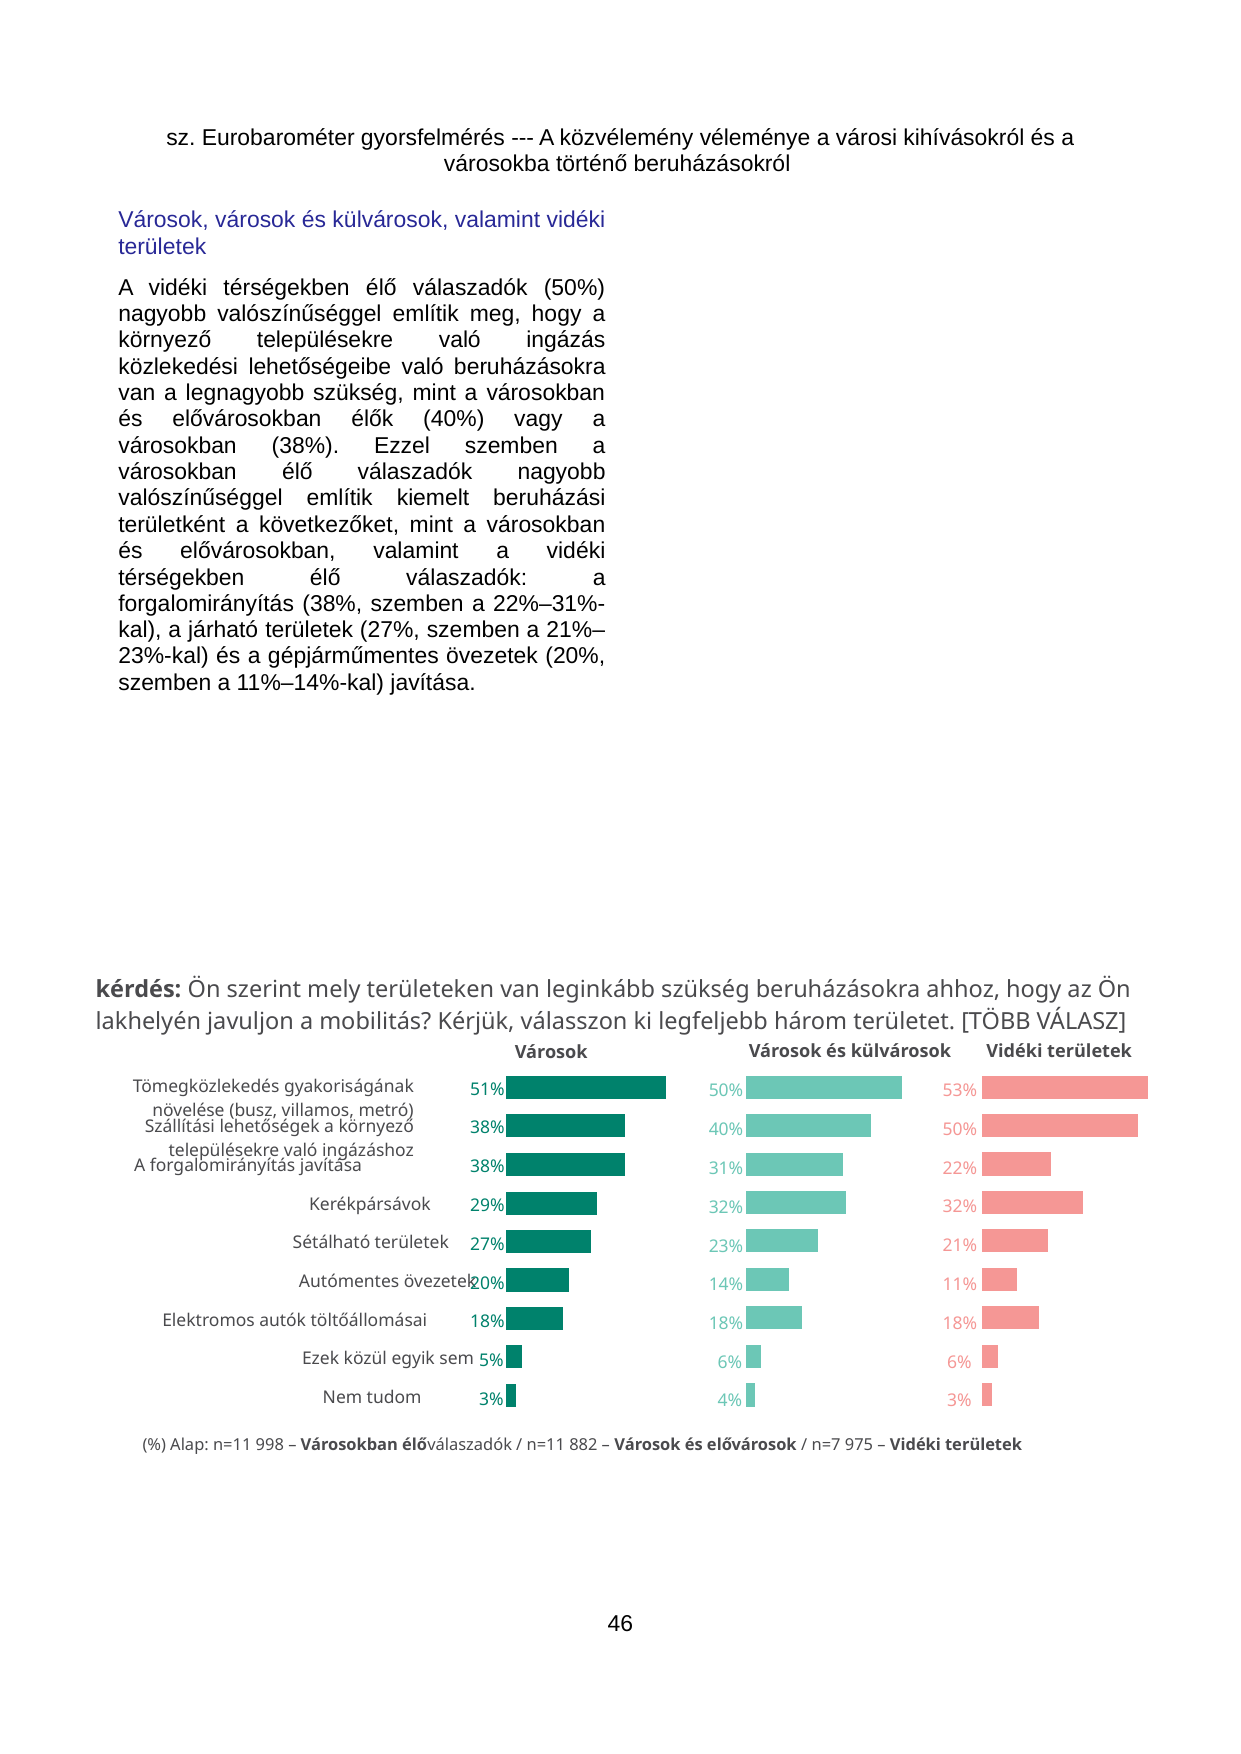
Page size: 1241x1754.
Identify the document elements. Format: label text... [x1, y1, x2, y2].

text A vidéki térségekben élő válaszadók (50%) nagyobb valószínűséggel említik meg, hogy a környező településekre való ingázás közlekedési lehetőségeibe való beruházásokra van a legnagyobb szükség, mint a városokban és elővárosokban élők (40%) vagy a városokban (38%). Ezzel szemben a városokban élő válaszadók nagyobb valószínűséggel említik kiemelt beruházási területként a következőket, mint a városokban és elővárosokban, valamint a vidéki térségekben élő válaszadók: a forgalomirányítás (38%, szemben a 22%–31%-kal), a járható területek (27%, szemben a 21%–23%-kal) és a gépjárműmentes övezetek (20%, szemben a 11%–14%-kal) javítása. [118, 273, 605, 695]
text Városok, városok és külvárosok, valamint vidéki területek [118, 206, 605, 259]
